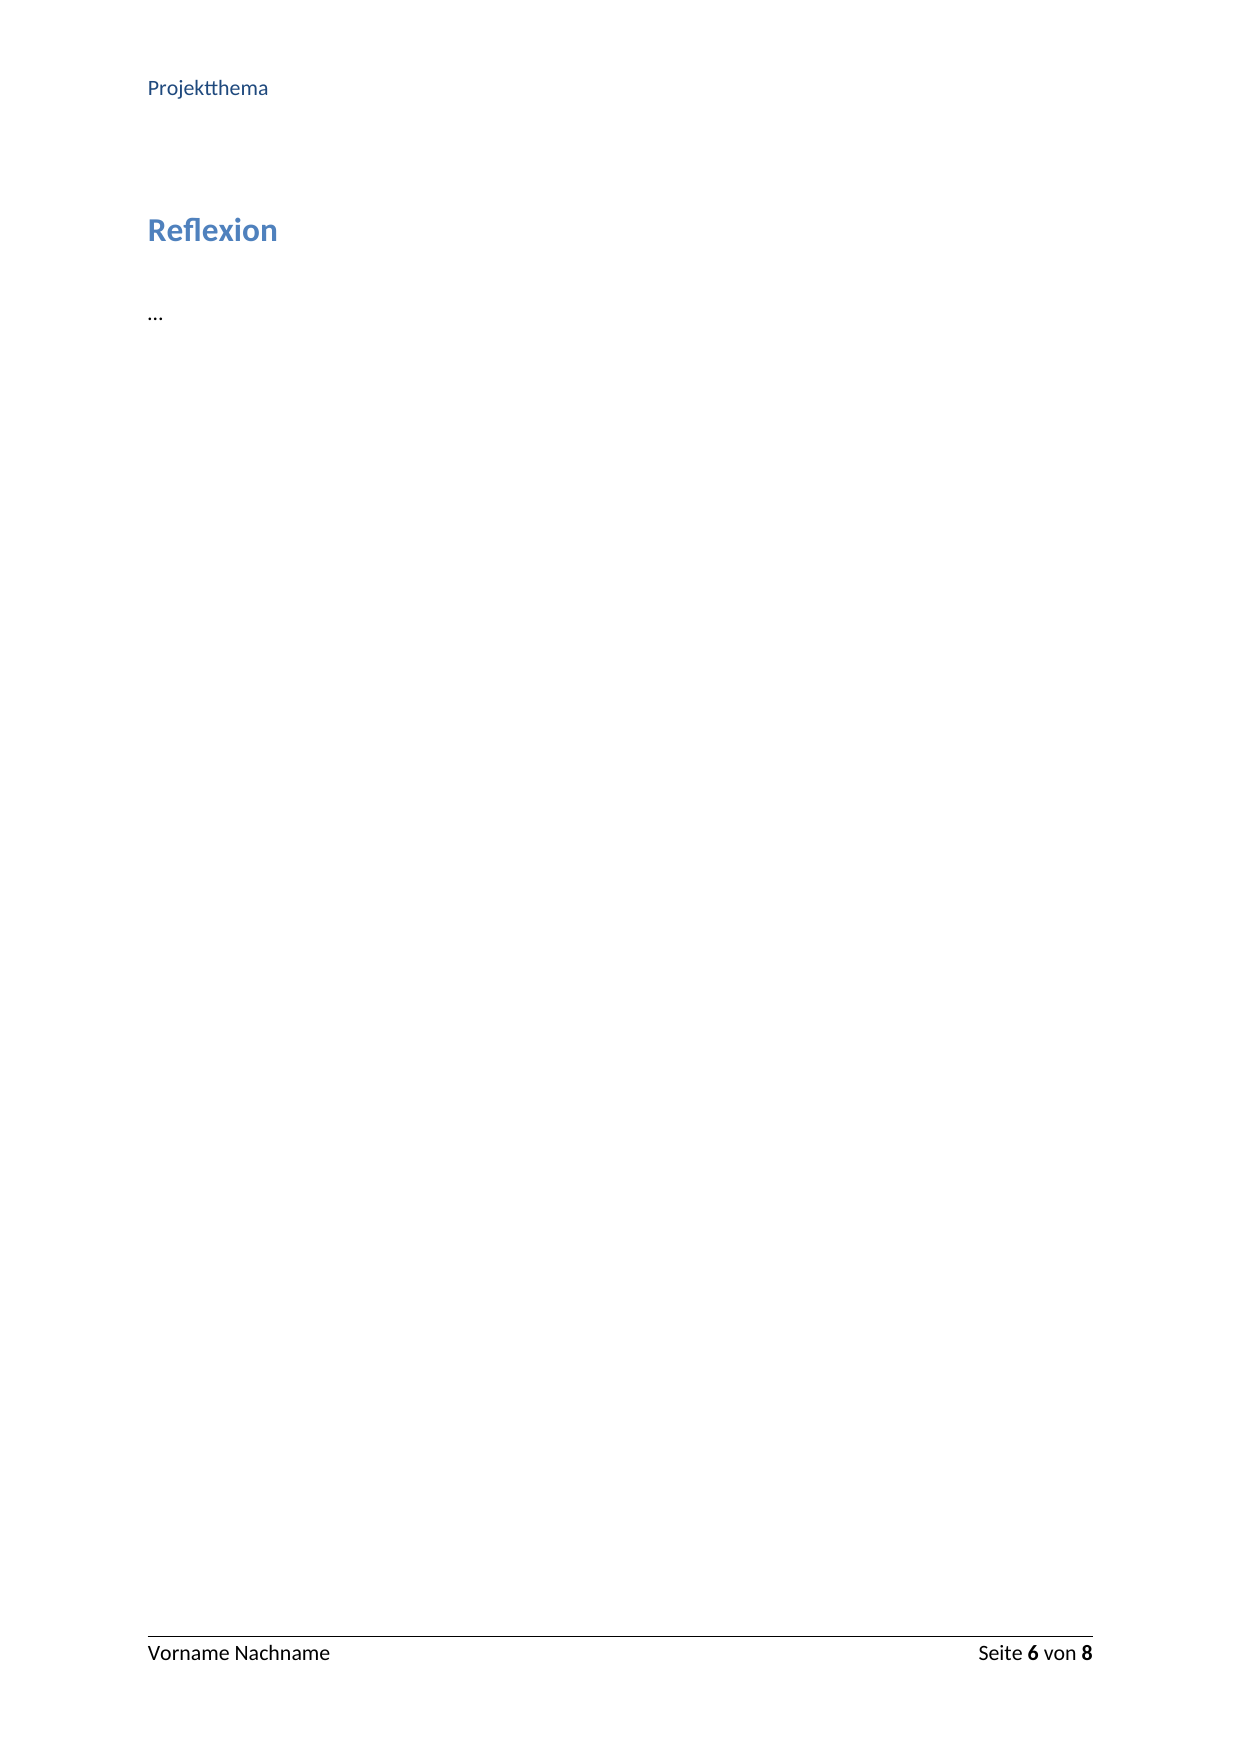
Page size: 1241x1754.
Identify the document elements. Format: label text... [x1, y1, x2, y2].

subtitle Reflexion [148, 209, 1093, 250]
text … [148, 299, 1093, 326]
